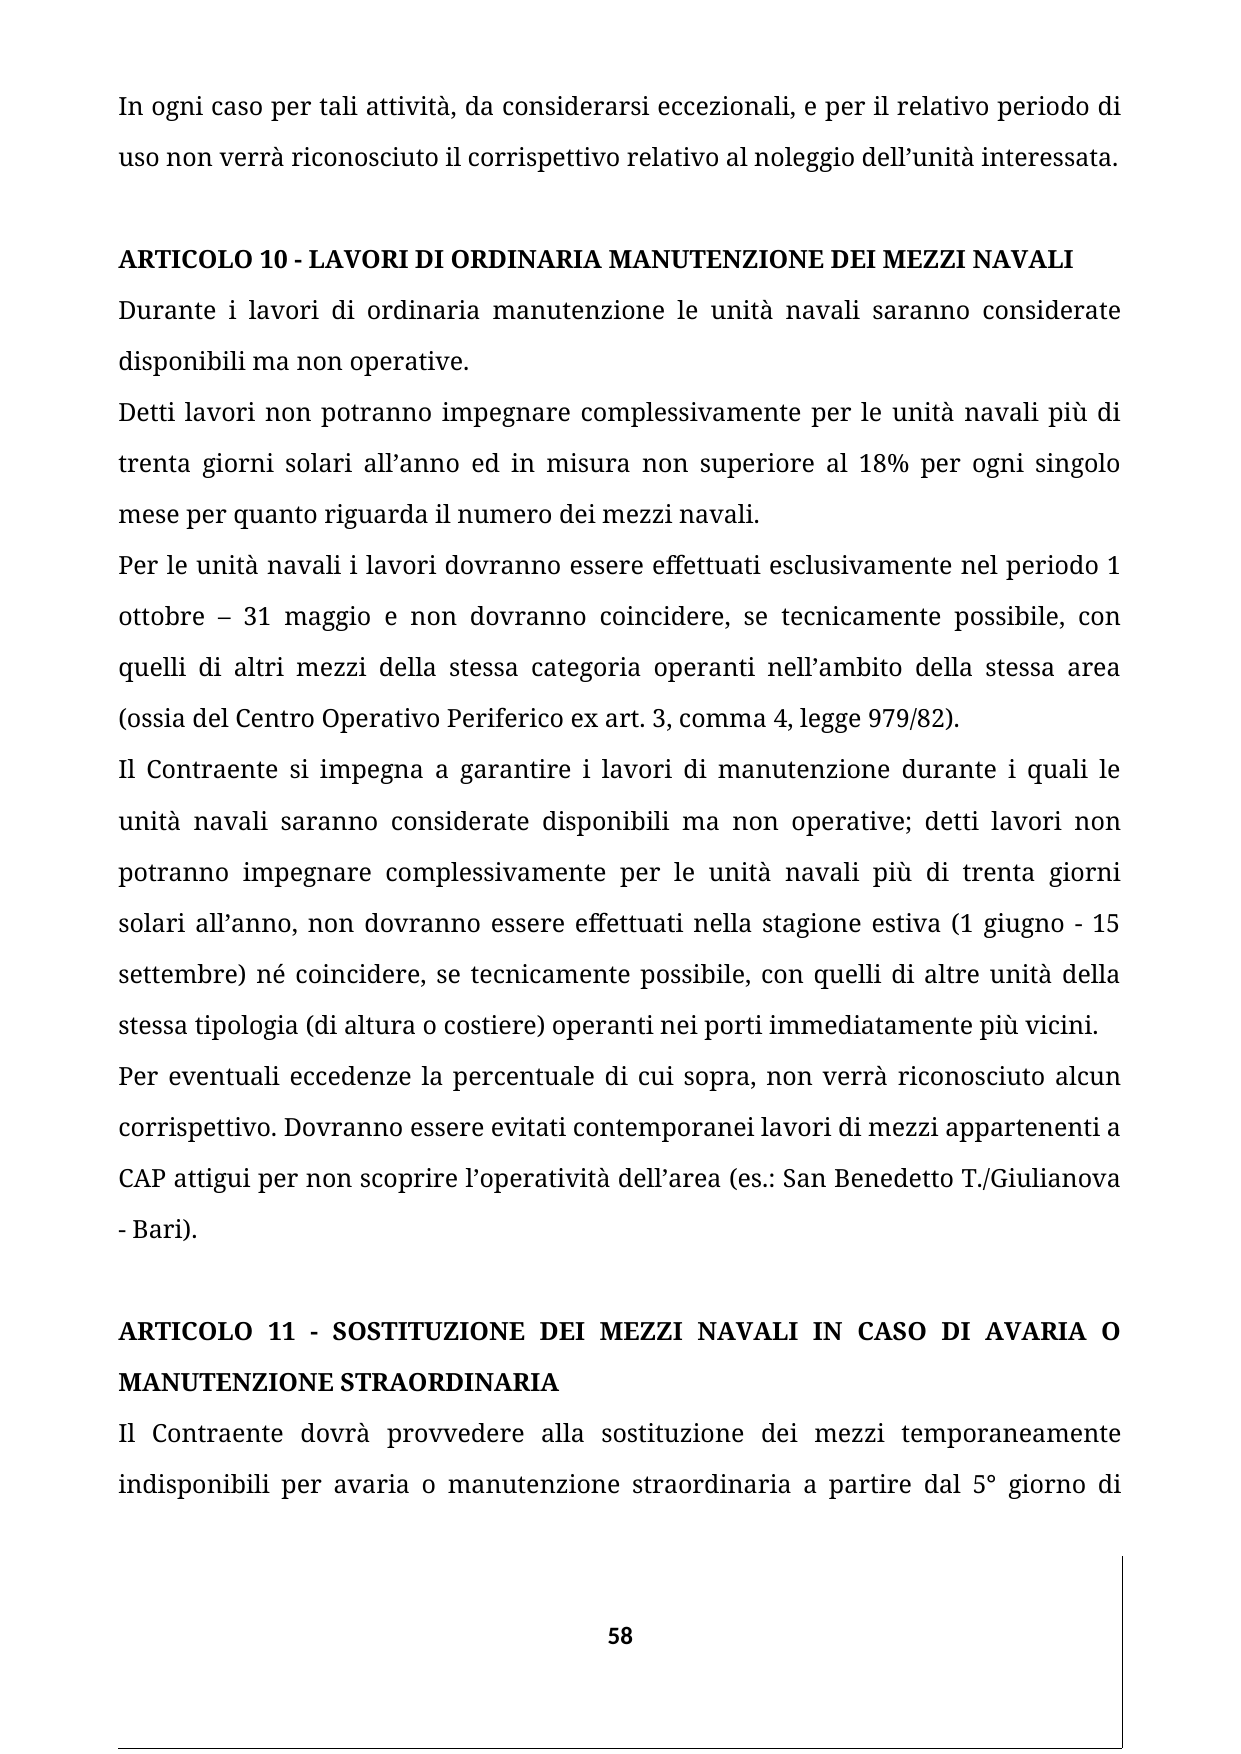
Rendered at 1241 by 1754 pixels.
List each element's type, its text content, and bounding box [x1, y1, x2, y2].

text In ogni caso per tali attività, da considerarsi eccezionali, e per il relativo periodo di uso non verrà riconosciuto il corrispettivo relativo al noleggio dell’unità interessata. [118, 89, 1122, 174]
text ARTICOLO 11 - SOSTITUZIONE DEI MEZZI NAVALI IN CASO DI AVARIA O MANUTENZIONE STRAORDINARIA [118, 1314, 1122, 1399]
text Il Contraente dovrà provvedere alla sostituzione dei mezzi temporaneamente indisponibili per avaria o manutenzione straordinaria a partire dal 5° giorno di [118, 1416, 1122, 1501]
text Per le unità navali i lavori dovranno essere effettuati esclusivamente nel periodo 1 ottobre – 31 maggio e non dovranno coincidere, se tecnicamente possibile, con quelli di altri mezzi della stessa categoria operanti nell’ambito della stessa area (ossia del Centro Operativo Periferico ex art. 3, comma 4, legge 979/82). [118, 548, 1122, 735]
text ARTICOLO 10 - LAVORI DI ORDINARIA MANUTENZIONE DEI MEZZI NAVALI [118, 242, 1122, 276]
text Durante i lavori di ordinaria manutenzione le unità navali saranno considerate disponibili ma non operative. [118, 293, 1122, 378]
text Il Contraente si impegna a garantire i lavori di manutenzione durante i quali le unità navali saranno considerate disponibili ma non operative; detti lavori non potranno impegnare complessivamente per le unità navali più di trenta giorni solari all’anno, non dovranno essere effettuati nella stagione estiva (1 giugno - 15 settembre) né coincidere, se tecnicamente possibile, con quelli di altre unità della stessa tipologia (di altura o costiere) operanti nei porti immediatamente più vicini. [118, 752, 1122, 1041]
text Per eventuali eccedenze la percentuale di cui sopra, non verrà riconosciuto alcun corrispettivo. Dovranno essere evitati contemporanei lavori di mezzi appartenenti a CAP attigui per non scoprire l’operatività dell’area (es.: San Benedetto T./Giulianova - Bari). [118, 1058, 1122, 1246]
text Detti lavori non potranno impegnare complessivamente per le unità navali più di trenta giorni solari all’anno ed in misura non superiore al 18% per ogni singolo mese per quanto riguarda il numero dei mezzi navali. [118, 395, 1122, 531]
